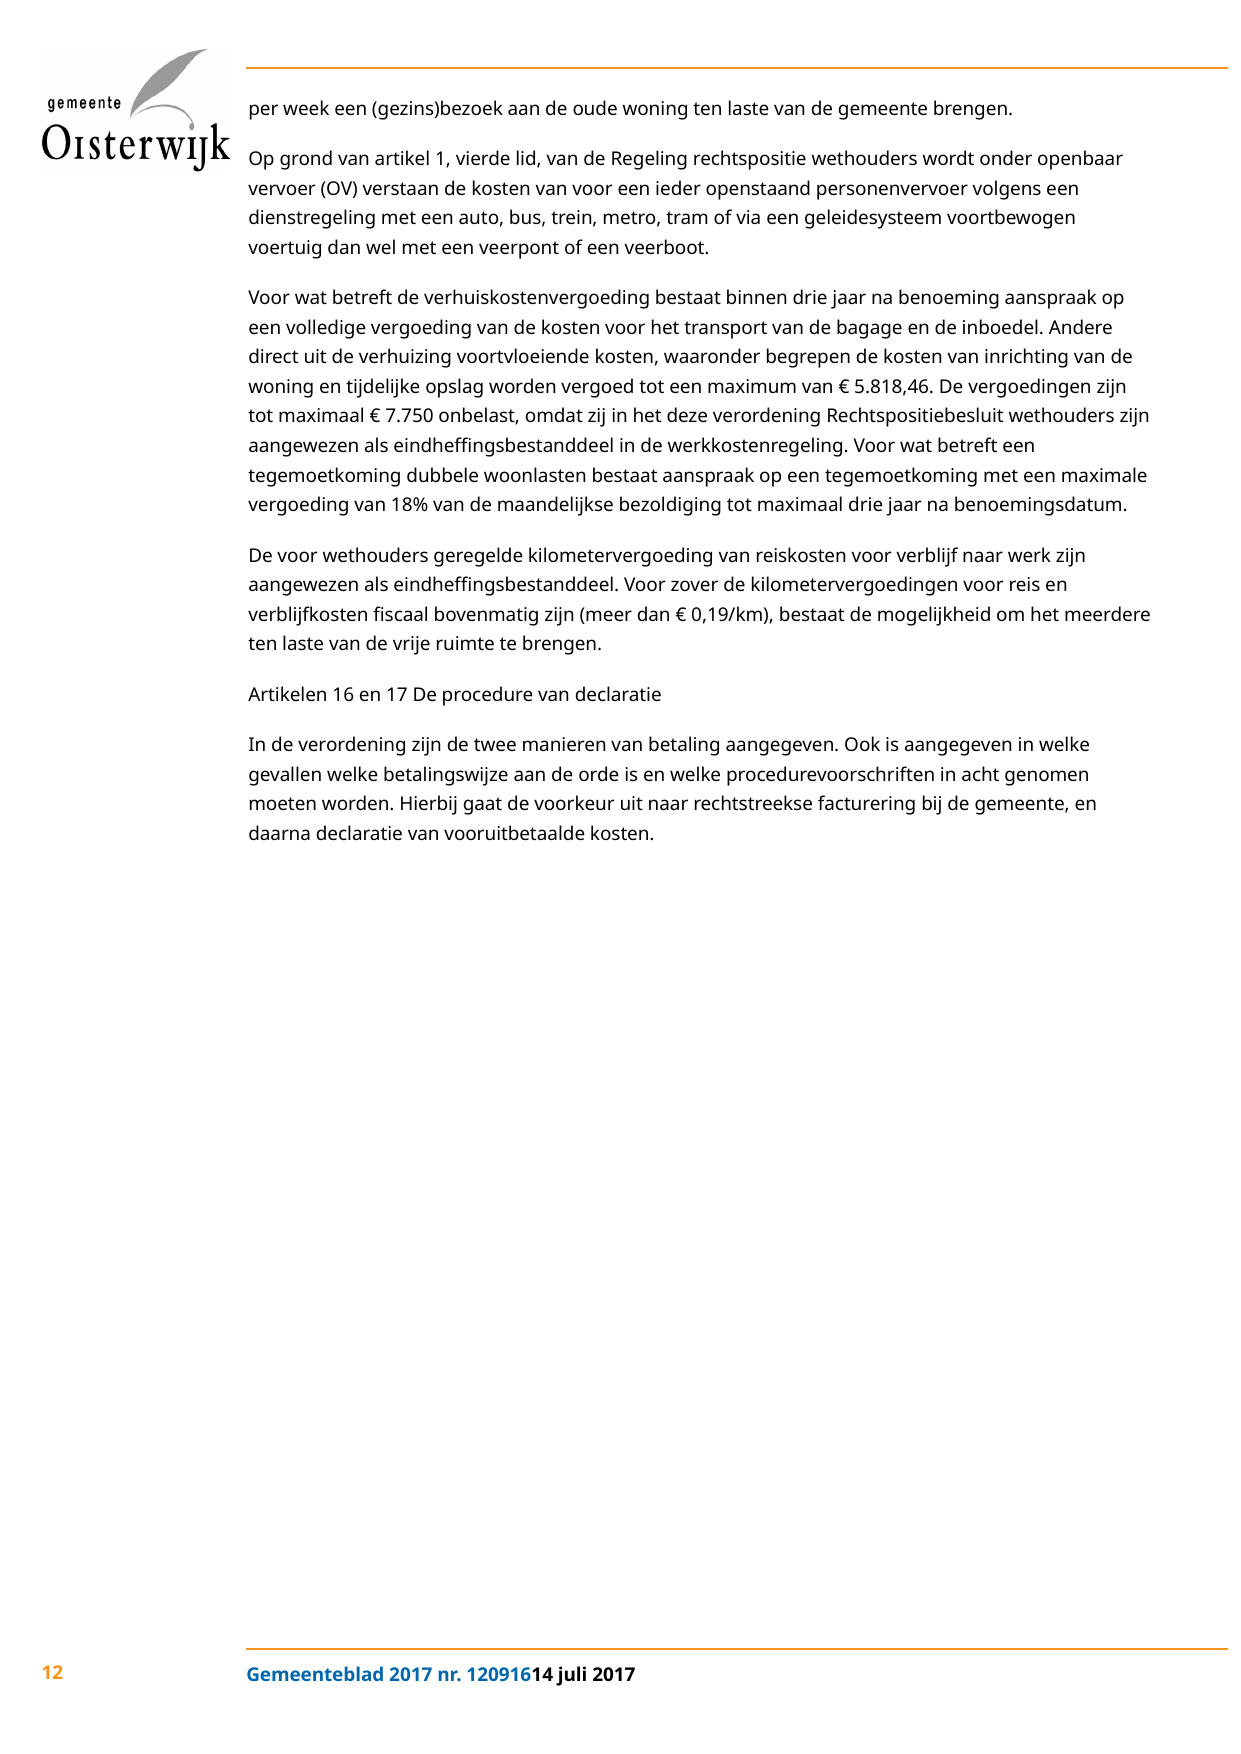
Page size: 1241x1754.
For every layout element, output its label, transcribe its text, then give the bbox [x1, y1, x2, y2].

picture [41, 47, 231, 172]
text Artikelen 16 en 17 De procedure van declaratie [248, 681, 1152, 707]
text per week een (gezins)bezoek aan de oude woning ten laste van de gemeente brengen. [248, 95, 1152, 121]
text De voor wethouders geregelde kilometervergoeding van reiskosten voor verblijf naar werk zijn aangewezen als eindheffingsbestanddeel. Voor zover de kilometervergoedingen voor reis en verblijfkosten fiscaal bovenmatig zijn (meer dan € 0,19/km), bestaat de mogelijkheid om het meerdere ten laste van de vrije ruimte te brengen. [248, 542, 1152, 656]
text Op grond van artikel 1, vierde lid, van de Regeling rechtspositie wethouders wordt onder openbaar vervoer (OV) verstaan de kosten van voor een ieder openstaand personenvervoer volgens een dienstregeling met een auto, bus, trein, metro, tram of via een geleidesysteem voortbewogen voertuig dan wel met een veerpont of een veerboot. [248, 145, 1152, 260]
text In de verordening zijn de twee manieren van betaling aangegeven. Ook is aangegeven in welke gevallen welke betalingswijze aan de orde is en welke procedurevoorschriften in acht genomen moeten worden. Hierbij gaat de voorkeur uit naar rechtstreekse facturering bij de gemeente, en daarna declaratie van vooruitbetaalde kosten. [248, 731, 1152, 846]
text Voor wat betreft de verhuiskostenvergoeding bestaat binnen drie jaar na benoeming aanspraak op een volledige vergoeding van de kosten voor het transport van de bagage en de inboedel. Andere direct uit de verhuizing voortvloeiende kosten, waaronder begrepen de kosten van inrichting van de woning en tijdelijke opslag worden vergoed tot een maximum van € 5.818,46. De vergoedingen zijn tot maximaal € 7.750 onbelast, omdat zij in het deze verordening Rechtspositiebesluit wethouders zijn aangewezen als eindheffingsbestanddeel in de werkkostenregeling. Voor wat betreft een tegemoetkoming dubbele woonlasten bestaat aanspraak op een tegemoetkoming met een maximale vergoeding van 18% van de maandelijkse bezoldiging tot maximaal drie jaar na benoemingsdatum. [248, 284, 1152, 517]
